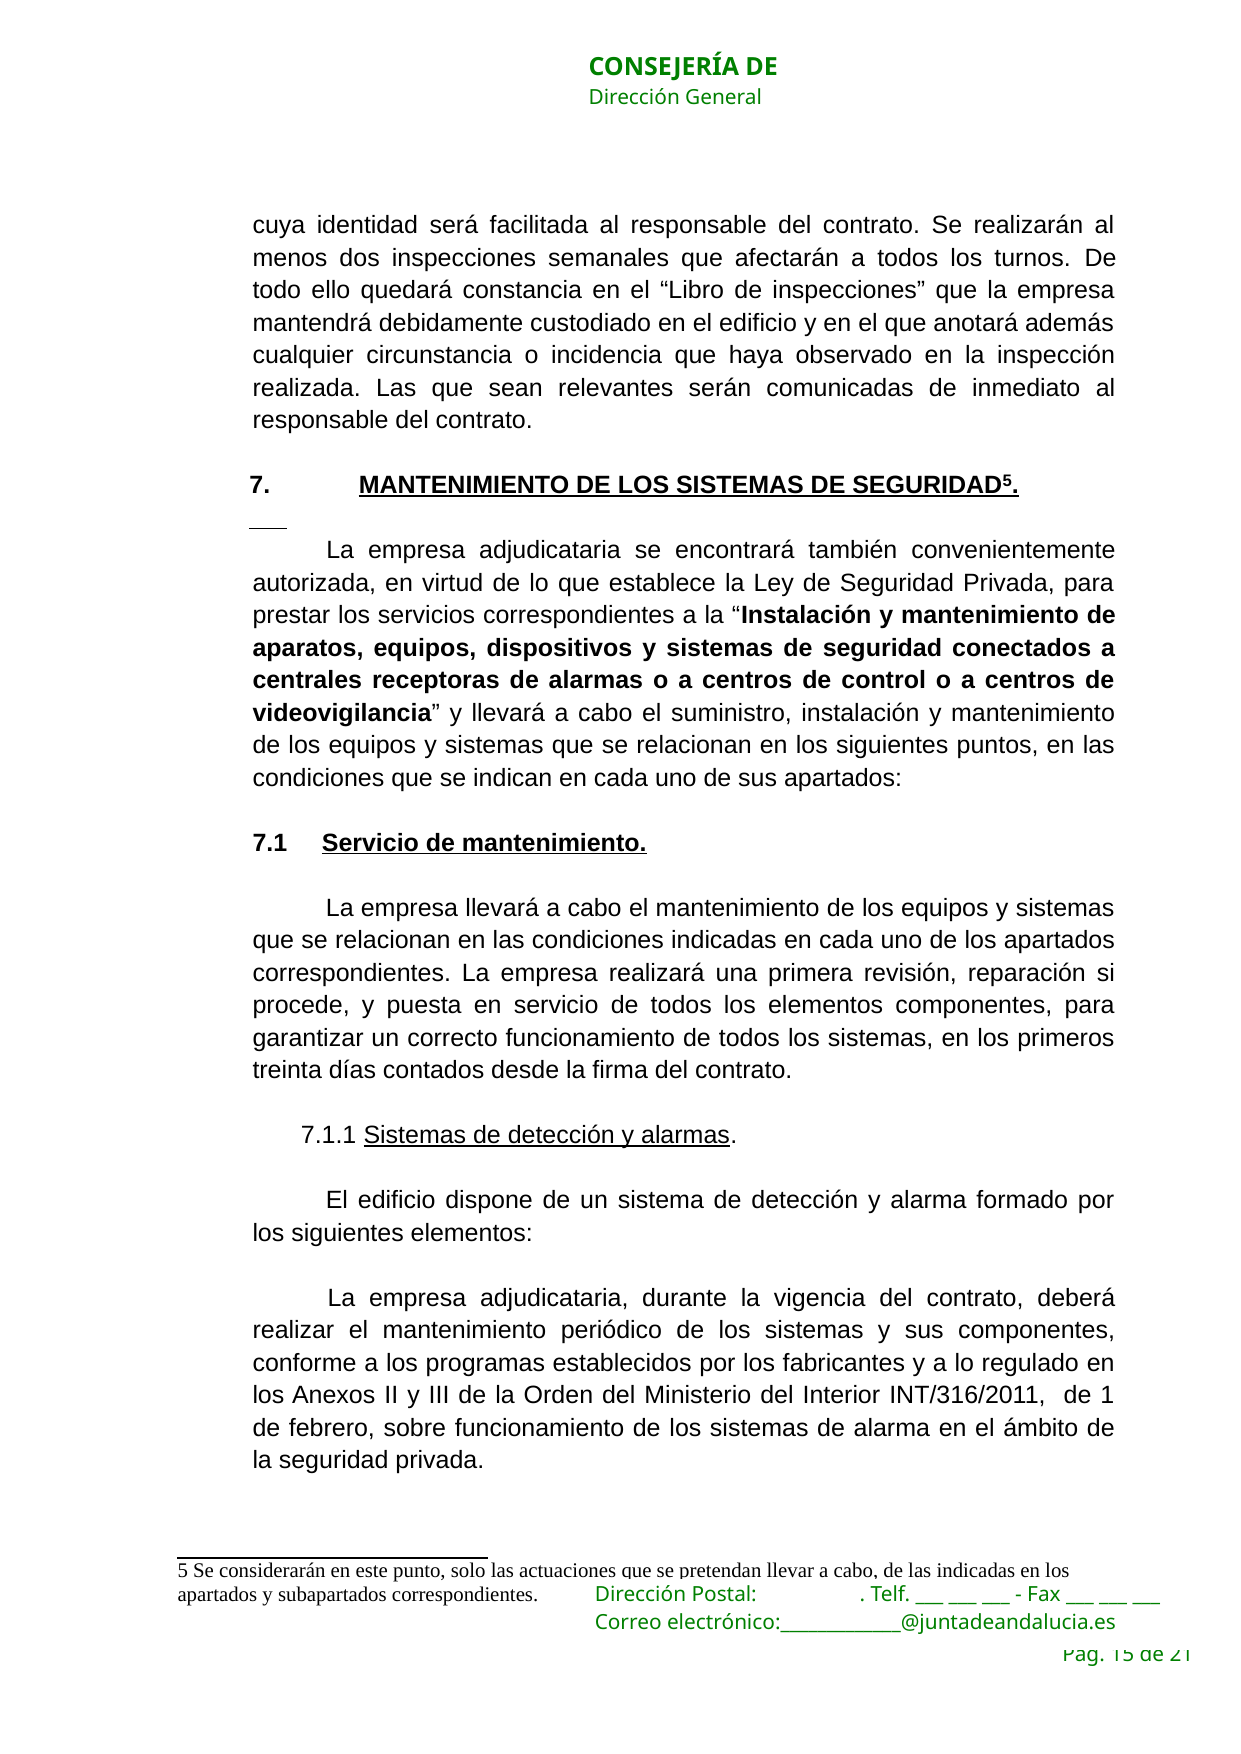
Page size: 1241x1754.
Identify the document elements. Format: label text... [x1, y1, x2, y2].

text 7.1 Servicio de mantenimiento. [252, 824, 1116, 857]
text 7. MANTENIMIENTO DE LOS SISTEMAS DE SEGURIDAD. [249, 467, 1116, 499]
text La empresa adjudicataria, durante la vigencia del contrato, deberá realizar el mantenimiento periódico de los sistemas y sus componentes, conforme a los programas establecidos por los fabricantes y a lo regulado en los Anexos II y III de la Orden del Ministerio del Interior INT/316/2011, de 1 de febrero, sobre funcionamiento de los sistemas de alarma en el ámbito de la seguridad privada. [252, 1279, 1116, 1474]
text La empresa llevará a cabo el mantenimiento de los equipos y sistemas que se relacionan en las condiciones indicadas en cada uno de los apartados correspondientes. La empresa realizará una primera revisión, reparación si procede, y puesta en servicio de todos los elementos componentes, para garantizar un correcto funcionamiento de todos los sistemas, en los primeros treinta días contados desde la firma del contrato. [252, 889, 1116, 1084]
text cuya identidad será facilitada al responsable del contrato. Se realizarán al menos dos inspecciones semanales que afectarán a todos los turnos. De todo ello quedará constancia en el “Libro de inspecciones” que la empresa mantendrá debidamente custodiado en el edificio y en el que anotará además cualquier circunstancia o incidencia que haya observado en la inspección realizada. Las que sean relevantes serán comunicadas de inmediato al responsable del contrato. [252, 207, 1116, 434]
text Se considerarán en este punto, solo las actuaciones que se pretendan llevar a cabo, de las indicadas en los apartados y subapartados correspondientes. [177, 1558, 1116, 1606]
text La empresa adjudicataria se encontrará también convenientemente autorizada, en virtud de lo que establece la Ley de Seguridad Privada, para prestar los servicios correspondientes a la “Instalación y mantenimiento de aparatos, equipos, dispositivos y sistemas de seguridad conectados a centrales receptoras de alarmas o a centros de control o a centros de videovigilancia” y llevará a cabo el suministro, instalación y mantenimiento de los equipos y sistemas que se relacionan en los siguientes puntos, en las condiciones que se indican en cada uno de sus apartados: [252, 532, 1116, 792]
text El edificio dispone de un sistema de detección y alarma formado por los siguientes elementos: [252, 1182, 1116, 1247]
text 7.1.1 Sistemas de detección y alarmas. [301, 1117, 1116, 1149]
